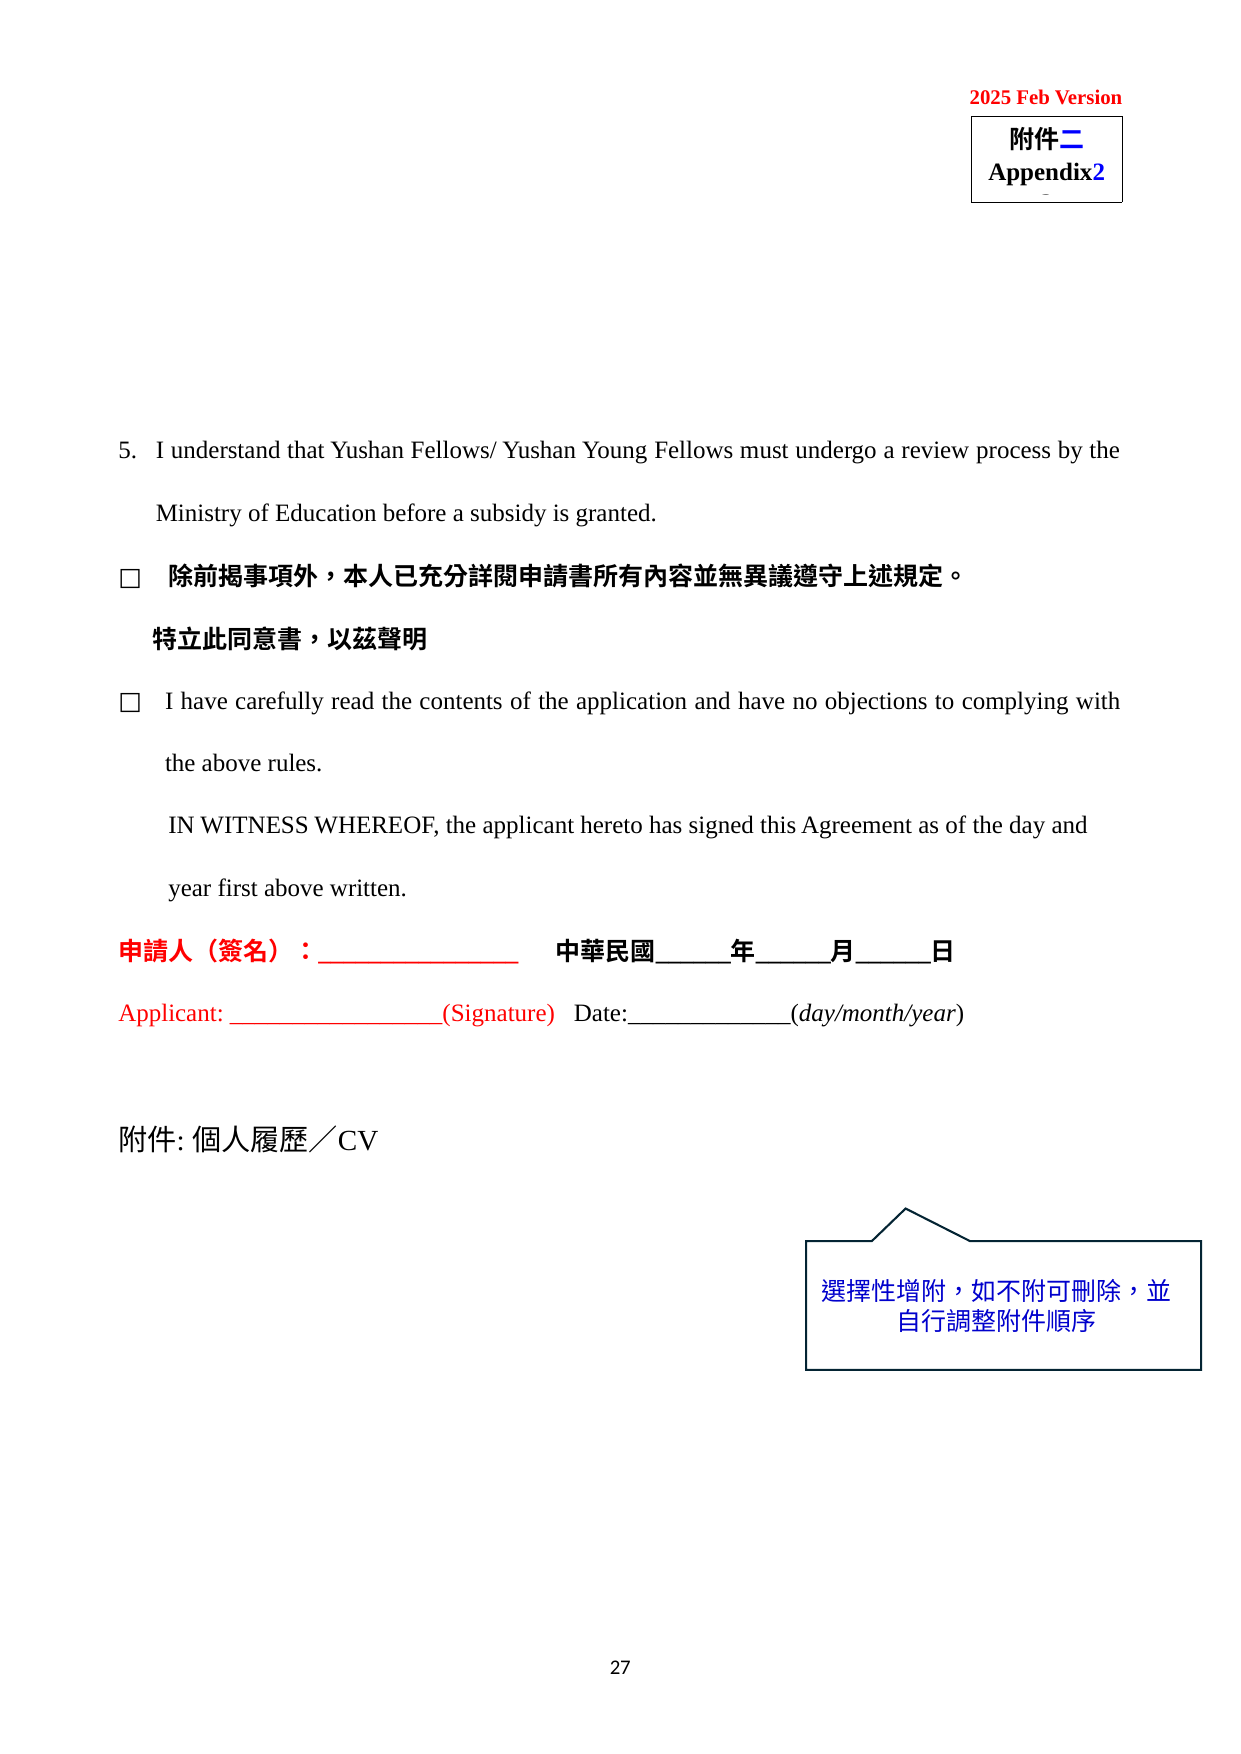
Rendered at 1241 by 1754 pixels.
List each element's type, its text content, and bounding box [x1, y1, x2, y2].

text IN WITNESS WHEREOF, the applicant hereto has signed this Agreement as of the day and year first above written. [168, 783, 1122, 908]
text 申請人（簽名）：________________ 中華民國______年______月______日 [118, 908, 1122, 971]
text Appendix23 [986, 155, 1107, 194]
text 特立此同意書，以茲聲明 [152, 596, 1122, 658]
text [972, 117, 1122, 202]
list 除前揭事項外，本人已充分詳閱申請書所有內容並無異議遵守上述規定。 [118, 533, 1122, 596]
list I understand that Yushan Fellows/ Yushan Young Fellows must undergo a review process by the Ministry of Education before a subsidy is granted. [118, 408, 1122, 533]
list I have carefully read the contents of the application and have no objections to complying with the above rules. [118, 658, 1122, 783]
text 附件二 [986, 124, 1107, 155]
text Applicant: _________________(Signature) Date:_____________(day/month/year) [118, 971, 1005, 1033]
text 附件: 個人履歷／CV [118, 1096, 1122, 1158]
